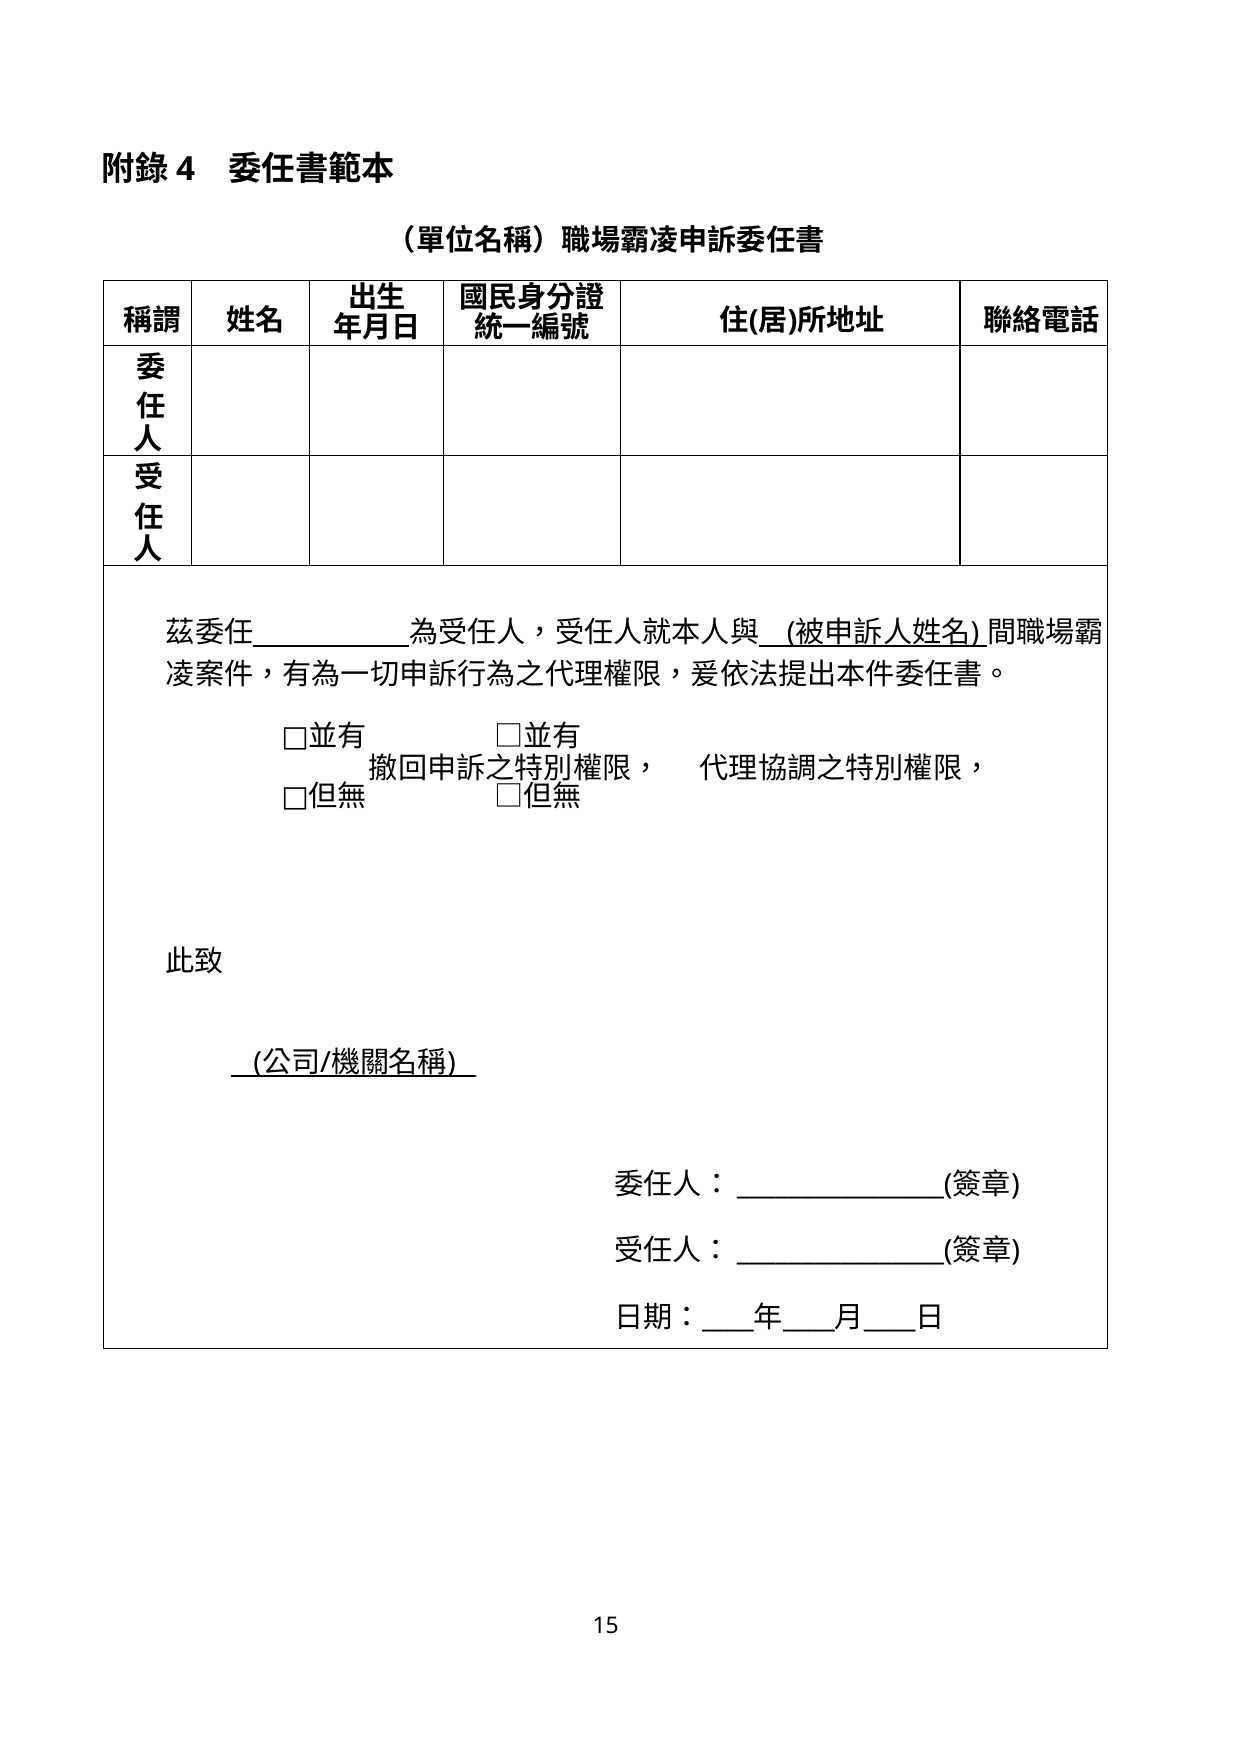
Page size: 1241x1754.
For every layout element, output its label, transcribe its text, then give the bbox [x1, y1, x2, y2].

table_header 住(居)所地址 [621, 281, 959, 345]
table_cell [444, 346, 620, 455]
table_cell [192, 456, 309, 565]
table_cell 委任 人 [104, 346, 191, 455]
table_cell 受 任 人 [104, 456, 191, 565]
table_cell 茲委任 為受任人，受任人就本人與 (被申訴人姓名) 間職場霸凌案件，有為一切申訴行為之代理權限，爰依法提出本件委任書。 □並有 □並有 撤回申訴之特別權限， 代理協調之特別權限， □但無 □但無 此致 (公司/機關名稱) 委任人： ________________(簽章) 受任人： ________________(簽章) 日期：____年____月____日 [104, 566, 1107, 1348]
table_header 國民身分證 統一編號 [444, 281, 620, 345]
table_cell [192, 346, 309, 455]
table_header 稱謂 [104, 281, 191, 345]
subtitle 附錄 4 委任書範本 [102, 137, 1166, 192]
table_header 姓名 [192, 281, 309, 345]
table_cell [961, 456, 1107, 565]
table_cell [310, 456, 443, 565]
text （單位名稱）職場霸凌申訴委任書 [44, 217, 1166, 259]
table_header 出生 年月日 [310, 281, 443, 345]
table_header 聯絡電話 [961, 281, 1107, 345]
table_cell [444, 456, 620, 565]
table_cell [621, 456, 959, 565]
table_cell [310, 346, 443, 455]
table_cell [961, 346, 1107, 455]
table_cell [621, 346, 959, 455]
